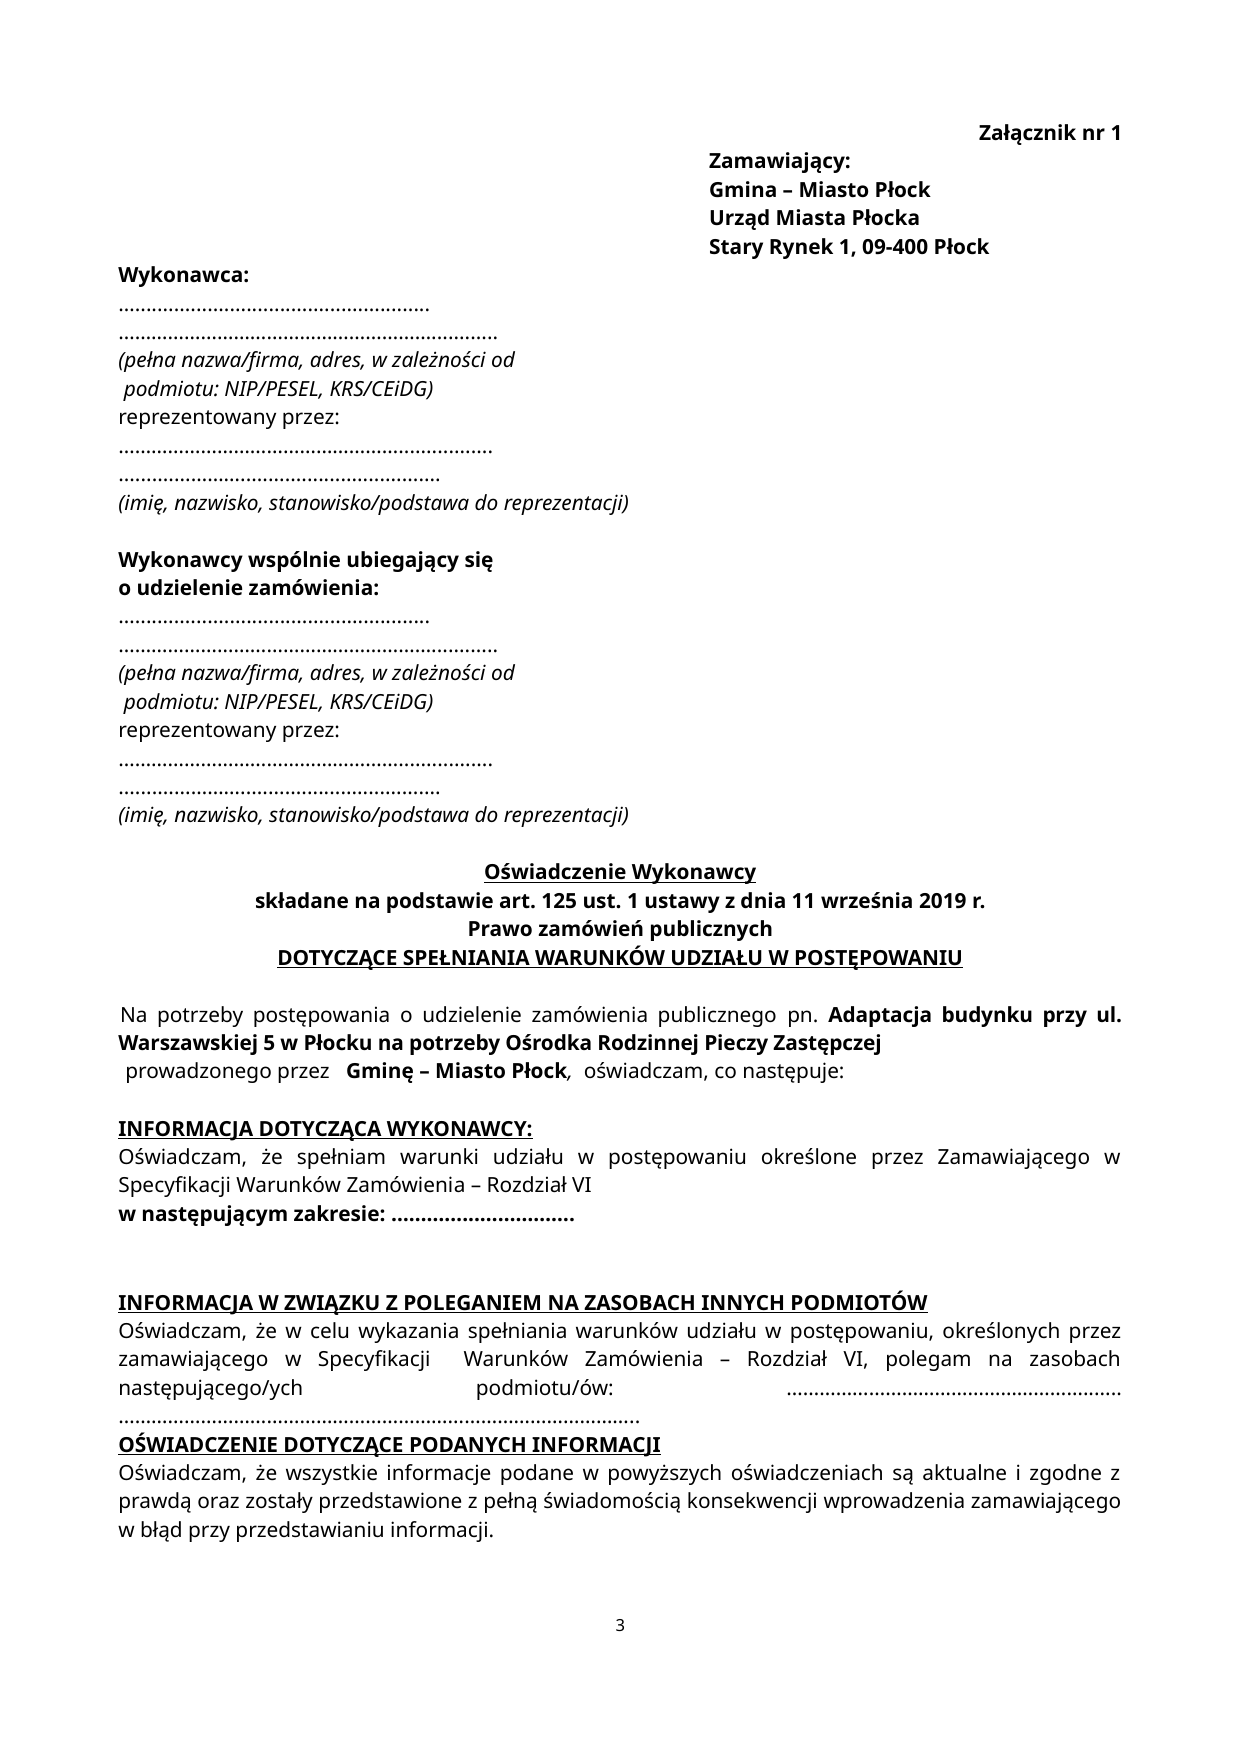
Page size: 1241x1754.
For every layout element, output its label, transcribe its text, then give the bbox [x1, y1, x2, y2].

text INFORMACJA DOTYCZĄCA WYKONAWCY: [118, 1114, 1122, 1142]
text INFORMACJA W ZWIĄZKU Z POLEGANIEM NA ZASOBACH INNYCH PODMIOTÓW [118, 1288, 1122, 1316]
text Wykonawcy wspólnie ubiegający się [118, 545, 1122, 573]
text Oświadczam, że w celu wykazania spełniania warunków udziału w postępowaniu, określonych przez zamawiającego w Specyfikacji Warunków Zamówienia – Rozdział VI, polegam na zasobach następującego/ych podmiotu/ów: ……………………………………………….......………………………………………………………………………………….. [118, 1316, 1122, 1430]
text (pełna nazwa/firma, adres, w zależności od [118, 658, 1122, 687]
text podmiotu: NIP/PESEL, KRS/CEiDG) [118, 374, 1122, 402]
text Wykonawca: [118, 260, 1122, 289]
text Gmina – Miasto Płock [118, 175, 1122, 203]
text …………………………………………………............ [118, 630, 1122, 658]
text DOTYCZĄCE SPEŁNIANIA WARUNKÓW UDZIAŁU W POSTĘPOWANIU [118, 943, 1122, 971]
text w następującym zakresie: …………...……………. [118, 1199, 1122, 1227]
text reprezentowany przez: [118, 715, 1122, 744]
text Urząd Miasta Płocka [118, 203, 1122, 232]
text Oświadczenie Wykonawcy [118, 857, 1122, 886]
text składane na podstawie art. 125 ust. 1 ustawy z dnia 11 września 2019 r. [118, 886, 1122, 914]
text (pełna nazwa/firma, adres, w zależności od [118, 346, 1122, 374]
text Prawo zamówień publicznych [118, 914, 1122, 943]
text .............……….................................... [118, 459, 1122, 488]
text Oświadczam, że spełniam warunki udziału w postępowaniu określone przez Zamawiającego w Specyfikacji Warunków Zamówienia – Rozdział VI [118, 1142, 1122, 1199]
text Oświadczam, że wszystkie informacje podane w powyższych oświadczeniach są aktualne i zgodne z prawdą oraz zostały przedstawione z pełną świadomością konsekwencji wprowadzenia zamawiającego w błąd przy przedstawianiu informacji. [118, 1458, 1122, 1543]
text Stary Rynek 1, 09-400 Płock [118, 232, 1122, 260]
text ……………………………………………................. [118, 744, 1122, 772]
text …..................................................... [118, 602, 1122, 630]
text (imię, nazwisko, stanowisko/podstawa do reprezentacji) [118, 488, 1122, 516]
text reprezentowany przez: [118, 402, 1122, 431]
text o udzielenie zamówienia: [118, 573, 1122, 602]
text (imię, nazwisko, stanowisko/podstawa do reprezentacji) [118, 801, 1122, 829]
text Zamawiający: [118, 147, 1122, 175]
text Na potrzeby postępowania o udzielenie zamówienia publicznego pn. Adaptacja budynku przy ul. Warszawskiej 5 w Płocku na potrzeby Ośrodka Rodzinnej Pieczy Zastępczej [118, 1000, 1122, 1057]
text ……………………………………………................. [118, 431, 1122, 459]
text …………………………………………………............ [118, 317, 1122, 346]
text …..................................................... [118, 289, 1122, 317]
text prowadzonego przez Gminę – Miasto Płock, oświadczam, co następuje: [118, 1057, 1122, 1085]
text Załącznik nr 1 [118, 118, 1122, 147]
text OŚWIADCZENIE DOTYCZĄCE PODANYCH INFORMACJI [118, 1430, 1122, 1458]
text .............……….................................... [118, 772, 1122, 801]
text podmiotu: NIP/PESEL, KRS/CEiDG) [118, 687, 1122, 715]
